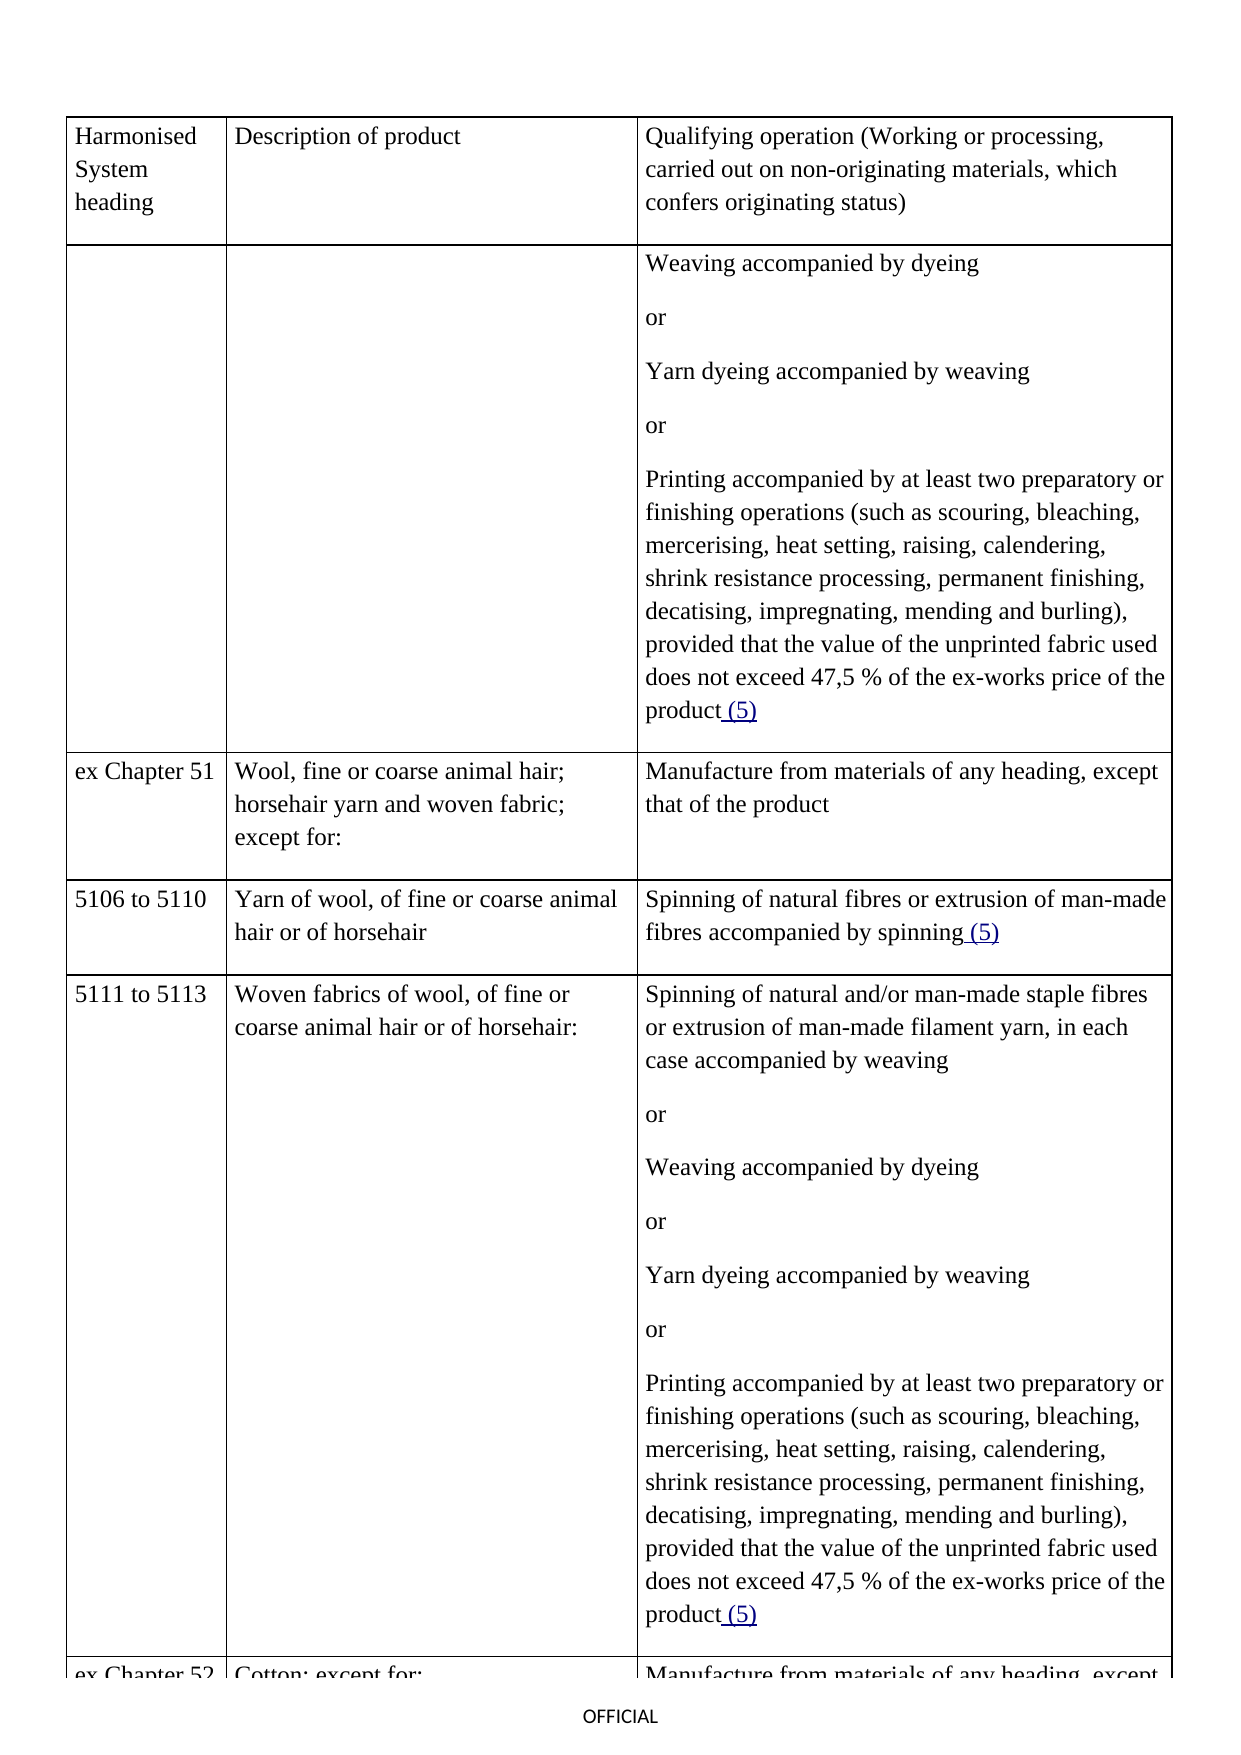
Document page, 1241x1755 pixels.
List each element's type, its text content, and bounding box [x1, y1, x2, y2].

table_header Description of product [227, 118, 637, 244]
table_cell [67, 246, 226, 752]
table_cell Manufacture from materials of any heading, except [638, 1657, 1171, 1678]
table_cell Cotton; except for: [227, 1657, 637, 1678]
table_cell Woven fabrics of wool, of fine or coarse animal hair or of horsehair: [227, 976, 637, 1656]
table_cell [227, 246, 637, 752]
table_cell Weaving accompanied by dyeing or Yarn dyeing accompanied by weaving or Printing accompanied by at least two preparatory or finishing operations (such as scouring, bleaching, mercerising, heat setting, raising, calendering, shrink resistance processing, permanent finishing, decatising, impregnating, mending and burling), provided that the value of the unprinted fabric used does not exceed 47,5 % of the ex-works price of the product (5) [638, 246, 1171, 752]
table_header Harmonised System heading [67, 118, 226, 244]
table_cell 5106 to 5110 [67, 881, 226, 974]
table_header Qualifying operation (Working or processing, carried out on non-originating materials, which confers originating status) [638, 118, 1171, 244]
table_cell Manufacture from materials of any heading, except that of the product [638, 753, 1171, 879]
table_cell Spinning of natural and/or man-made staple fibres or extrusion of man-made filament yarn, in each case accompanied by weaving or Weaving accompanied by dyeing or Yarn dyeing accompanied by weaving or Printing accompanied by at least two preparatory or finishing operations (such as scouring, bleaching, mercerising, heat setting, raising, calendering, shrink resistance processing, permanent finishing, decatising, impregnating, mending and burling), provided that the value of the unprinted fabric used does not exceed 47,5 % of the ex-works price of the product (5) [638, 976, 1171, 1656]
table_cell Spinning of natural fibres or extrusion of man-made fibres accompanied by spinning (5) [638, 881, 1171, 974]
table_cell Wool, fine or coarse animal hair; horsehair yarn and woven fabric; except for: [227, 753, 637, 879]
table_cell Yarn of wool, of fine or coarse animal hair or of horsehair [227, 881, 637, 974]
table_cell 5111 to 5113 [67, 976, 226, 1656]
table_cell ex Chapter 52 [67, 1657, 226, 1678]
table_cell ex Chapter 51 [67, 753, 226, 879]
